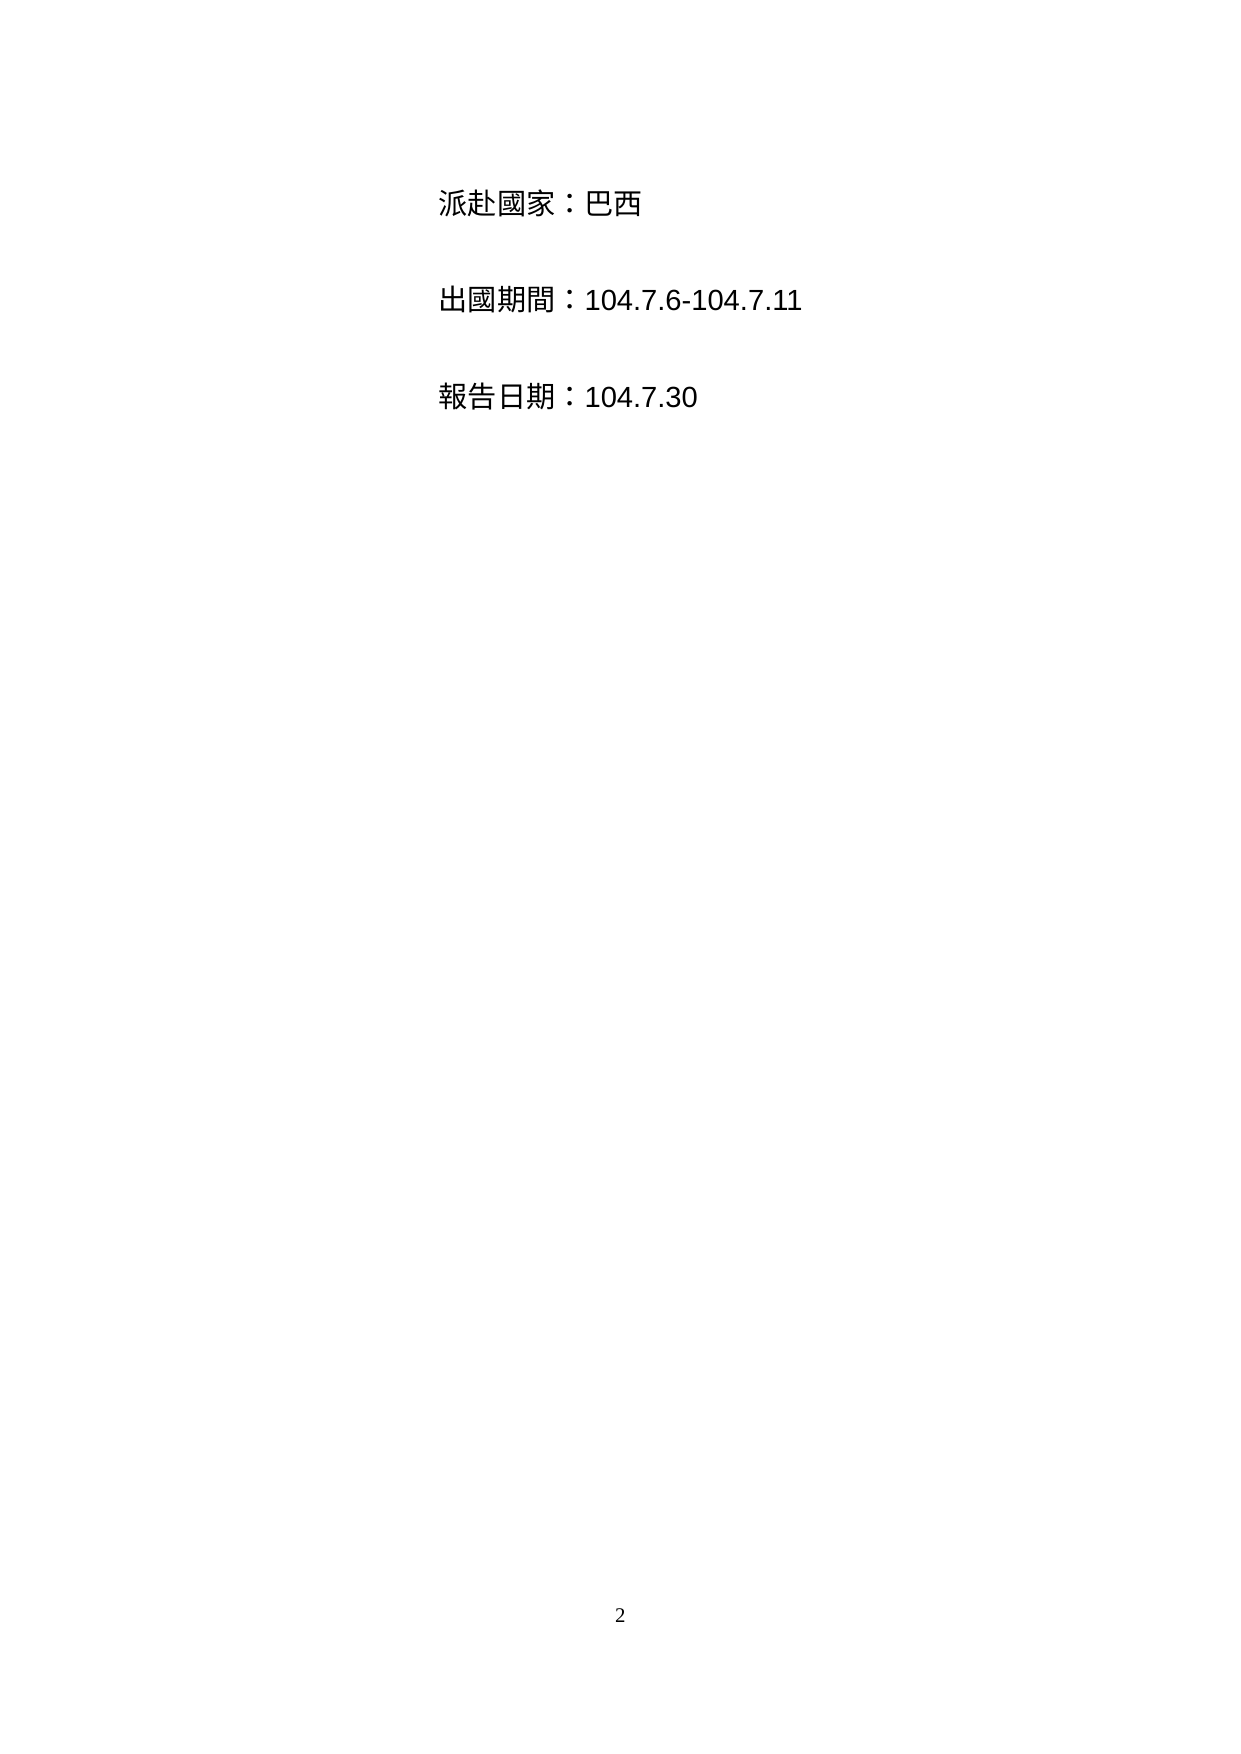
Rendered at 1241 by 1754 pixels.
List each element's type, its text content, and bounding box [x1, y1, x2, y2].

text 出國期間：104.7.6-104.7.11 [438, 261, 1053, 336]
text 報告日期：104.7.30 [438, 357, 1053, 432]
text 派赴國家：巴西 [438, 164, 1053, 239]
